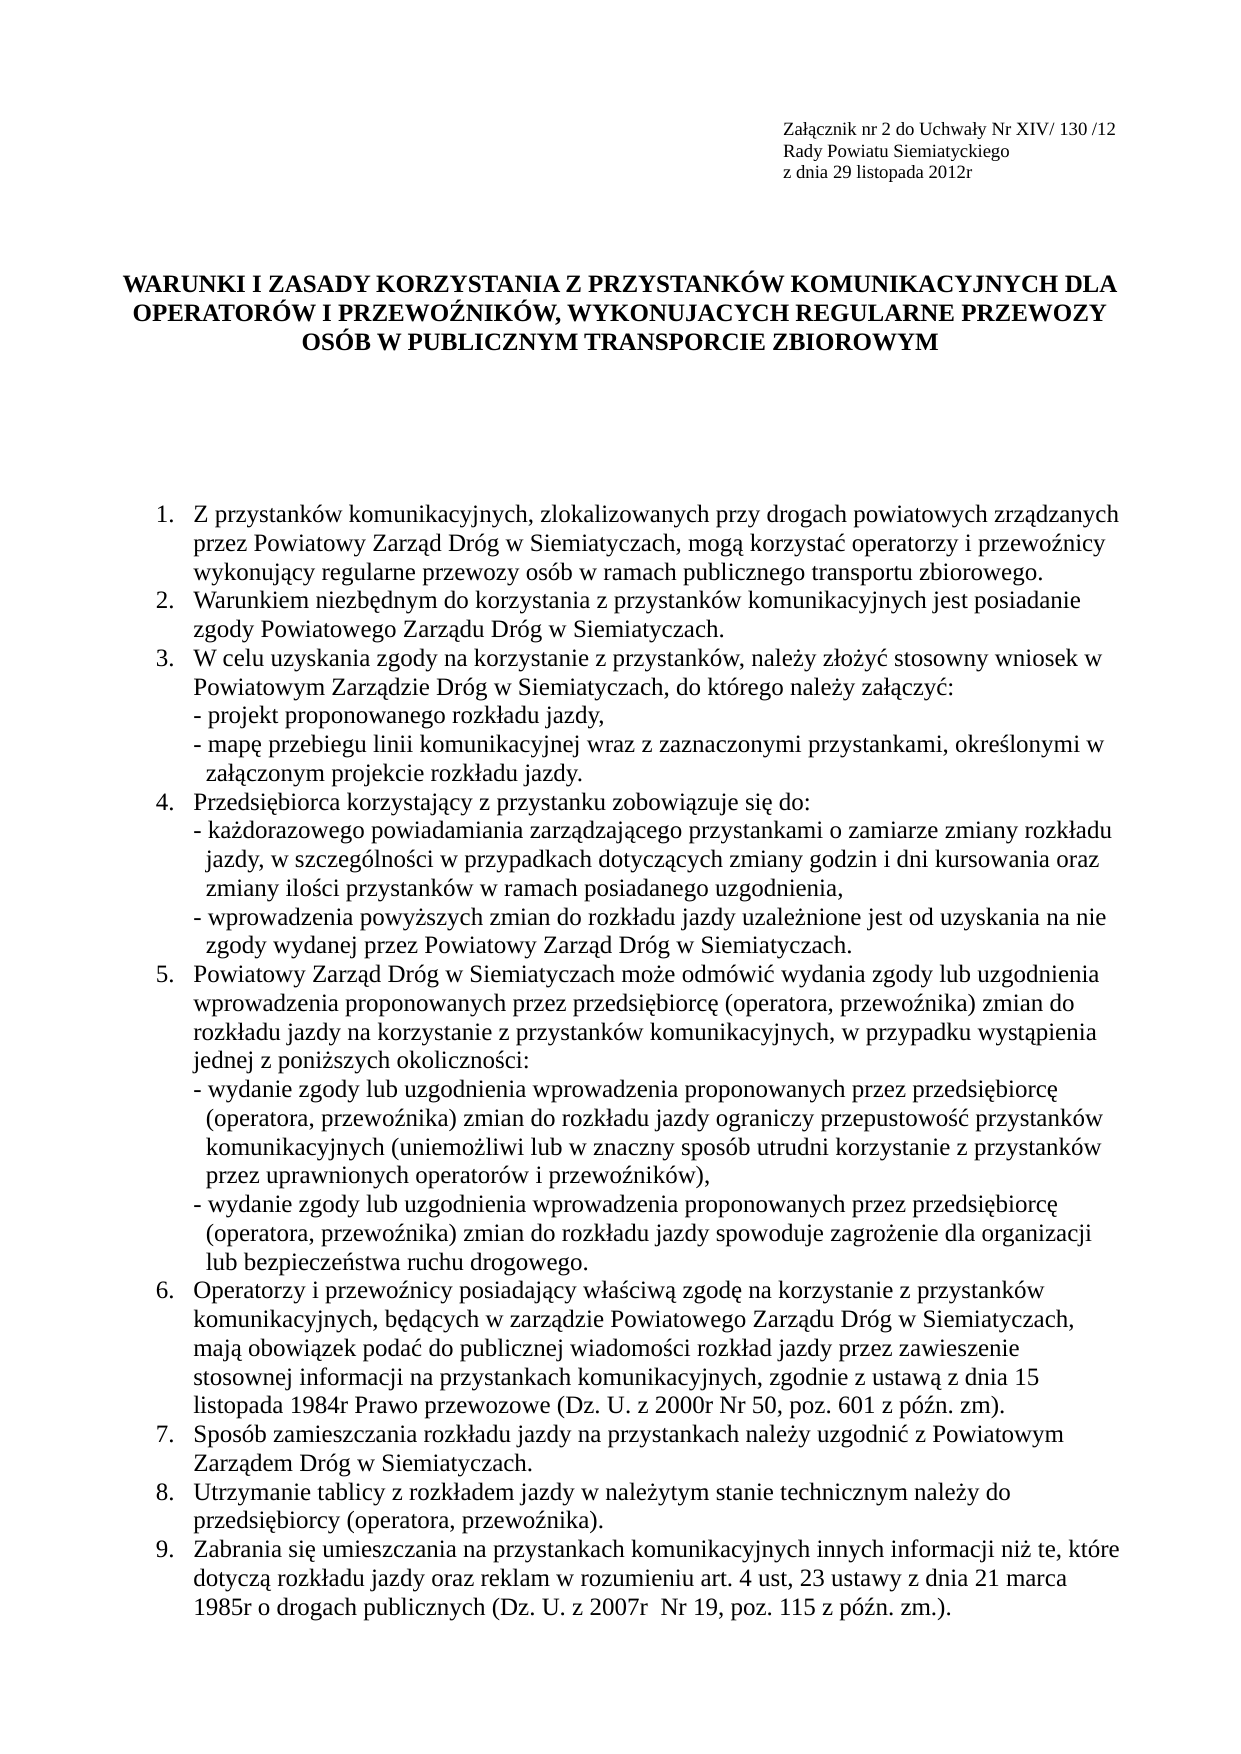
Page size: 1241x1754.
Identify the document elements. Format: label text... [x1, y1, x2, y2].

list - wprowadzenia powyższych zmian do rozkładu jazdy uzależnione jest od uzyskania na nie [156, 902, 1122, 930]
list załączonym projekcie rozkładu jazdy. [156, 758, 1122, 787]
list lub bezpieczeństwa ruchu drogowego. [156, 1247, 1122, 1275]
list - wydanie zgody lub uzgodnienia wprowadzenia proponowanych przez przedsiębiorcę [156, 1189, 1122, 1218]
list Z przystanków komunikacyjnych, zlokalizowanych przy drogach powiatowych zrządzanych [156, 499, 1122, 528]
list Warunkiem niezbędnym do korzystania z przystanków komunikacyjnych jest posiadanie zgody Powiatowego Zarządu Dróg w Siemiatyczach. [156, 585, 1122, 643]
list Zabrania się umieszczania na przystankach komunikacyjnych innych informacji niż te, które dotyczą rozkładu jazdy oraz reklam w rozumieniu art. 4 ust, 23 ustawy z dnia 21 marca 1985r o drogach publicznych (Dz. U. z 2007r Nr 19, poz. 115 z późn. zm.). [156, 1534, 1122, 1620]
list - mapę przebiegu linii komunikacyjnej wraz z zaznaczonymi przystankami, określonymi w [156, 729, 1122, 758]
list - każdorazowego powiadamiania zarządzającego przystankami o zamiarze zmiany rozkładu [156, 815, 1122, 844]
text Załącznik nr 2 do Uchwały Nr XIV/ 130 /12 [783, 118, 1122, 140]
text z dnia 29 listopada 2012r [783, 161, 1122, 183]
list W celu uzyskania zgody na korzystanie z przystanków, należy złożyć stosowny wniosek w Powiatowym Zarządzie Dróg w Siemiatyczach, do którego należy załączyć: [156, 643, 1122, 700]
list Operatorzy i przewoźnicy posiadający właściwą zgodę na korzystanie z przystanków komunikacyjnych, będących w zarządzie Powiatowego Zarządu Dróg w Siemiatyczach, mają obowiązek podać do publicznej wiadomości rozkład jazdy przez zawieszenie stosownej informacji na przystankach komunikacyjnych, zgodnie z ustawą z dnia 15 listopada 1984r Prawo przewozowe (Dz. U. z 2000r Nr 50, poz. 601 z późn. zm). [156, 1275, 1122, 1419]
list Powiatowy Zarząd Dróg w Siemiatyczach może odmówić wydania zgody lub uzgodnienia wprowadzenia proponowanych przez przedsiębiorcę (operatora, przewoźnika) zmian do rozkładu jazdy na korzystanie z przystanków komunikacyjnych, w przypadku wystąpienia jednej z poniższych okoliczności: [156, 959, 1122, 1074]
text WARUNKI I ZASADY KORZYSTANIA Z PRZYSTANKÓW KOMUNIKACYJNYCH DLA OPERATORÓW I PRZEWOŹNIKÓW, WYKONUJACYCH REGULARNE PRZEWOZY OSÓB W PUBLICZNYM TRANSPORCIE ZBIOROWYM [118, 269, 1122, 355]
list - wydanie zgody lub uzgodnienia wprowadzenia proponowanych przez przedsiębiorcę [156, 1074, 1122, 1103]
list (operatora, przewoźnika) zmian do rozkładu jazdy ograniczy przepustowość przystanków [156, 1103, 1122, 1132]
list zmiany ilości przystanków w ramach posiadanego uzgodnienia, [156, 873, 1122, 902]
list Sposób zamieszczania rozkładu jazdy na przystankach należy uzgodnić z Powiatowym Zarządem Dróg w Siemiatyczach. [156, 1419, 1122, 1477]
list Przedsiębiorca korzystający z przystanku zobowiązuje się do: [156, 787, 1122, 815]
list przez uprawnionych operatorów i przewoźników), [156, 1160, 1122, 1189]
list (operatora, przewoźnika) zmian do rozkładu jazdy spowoduje zagrożenie dla organizacji [156, 1218, 1122, 1247]
text Rady Powiatu Siemiatyckiego [783, 140, 1122, 161]
list zgody wydanej przez Powiatowy Zarząd Dróg w Siemiatyczach. [156, 930, 1122, 959]
list przez Powiatowy Zarząd Dróg w Siemiatyczach, mogą korzystać operatorzy i przewoźnicy wykonujący regularne przewozy osób w ramach publicznego transportu zbiorowego. [156, 528, 1122, 585]
list Utrzymanie tablicy z rozkładem jazdy w należytym stanie technicznym należy do przedsiębiorcy (operatora, przewoźnika). [156, 1477, 1122, 1534]
list jazdy, w szczególności w przypadkach dotyczących zmiany godzin i dni kursowania oraz [156, 844, 1122, 873]
list - projekt proponowanego rozkładu jazdy, [156, 700, 1122, 729]
list komunikacyjnych (uniemożliwi lub w znaczny sposób utrudni korzystanie z przystanków [156, 1132, 1122, 1160]
